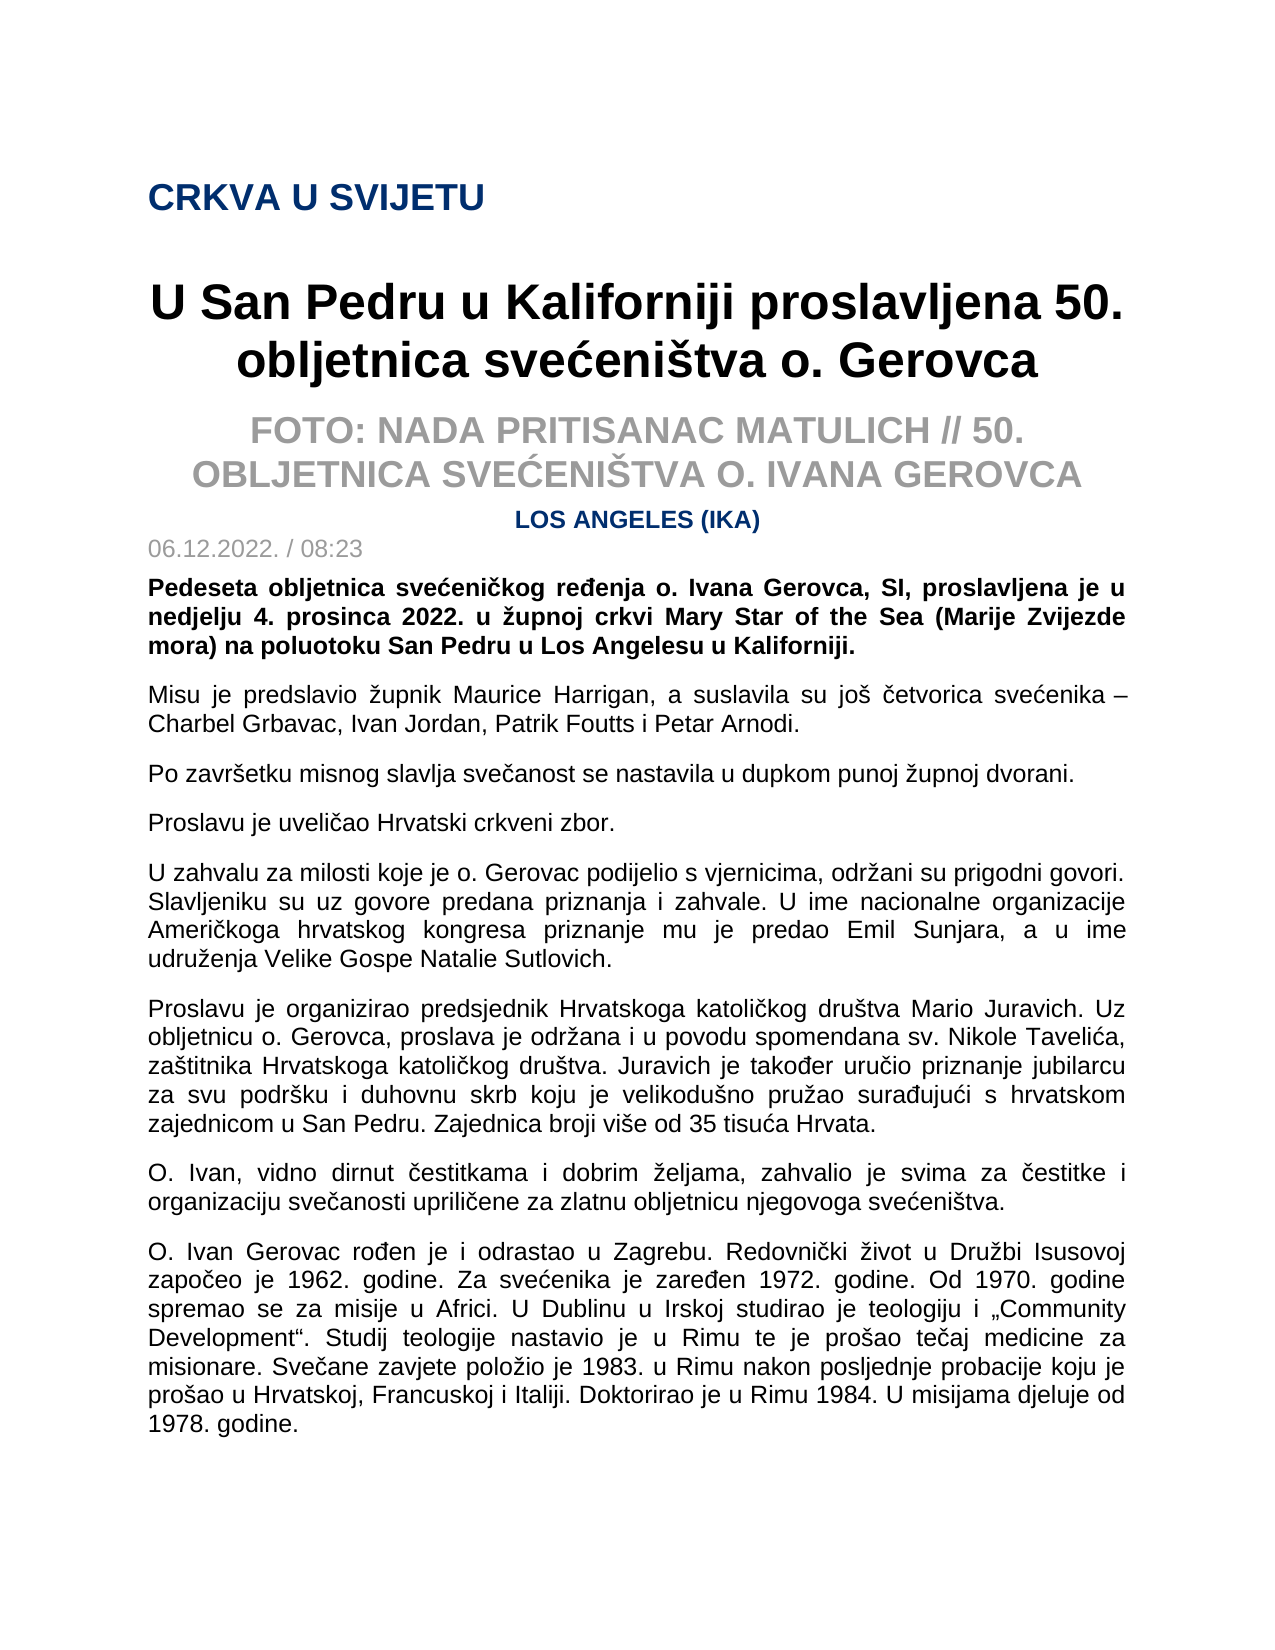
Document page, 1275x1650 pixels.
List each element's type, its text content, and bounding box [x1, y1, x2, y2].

text Proslavu je organizirao predsjednik Hrvatskoga katoličkog društva Mario Juravich. Uz obljetnicu o. Gerovca, proslava je održana i u povodu spomendana sv. Nikole Tavelića, zaštitnika Hrvatskoga katoličkog društva. Juravich je također uručio priznanje jubilarcu za svu podršku i duhovnu skrb koju je velikodušno pružao surađujući s hrvatskom zajednicom u San Pedru. Zajednica broji više od 35 tisuća Hrvata. [148, 994, 1127, 1137]
text U zahvalu za milosti koje je o. Gerovac podijelio s vjernicima, održani su prigodni govori. Slavljeniku su uz govore predana priznanja i zahvale. U ime nacionalne organizacije Američkoga hrvatskog kongresa priznanje mu je predao Emil Sunjara, a u ime udruženja Velike Gospe Natalie Sutlovich. [148, 858, 1127, 973]
text Misu je predslavio župnik Maurice Harrigan, a suslavila su još četvorica svećenika – Charbel Grbavac, Ivan Jordan, Patrik Foutts i Petar Arnodi. [148, 680, 1127, 738]
subtitle FOTO: NADA PRITISANAC MATULICH // 50. OBLJETNICA SVEĆENIŠTVA O. IVANA GEROVCA [148, 409, 1127, 495]
text O. Ivan, vidno dirnut čestitkama i dobrim željama, zahvalio je svima za čestitke i organizaciju svečanosti upriličene za zlatnu obljetnicu njegovoga svećeništva. [148, 1158, 1127, 1216]
subtitle CRKVA U SVIJETU [148, 176, 1127, 219]
text Po završetku misnog slavlja svečanost se nastavila u dupkom punoj župnoj dvorani. [148, 759, 1127, 787]
text Proslavu je uveličao Hrvatski crkveni zbor. [148, 808, 1127, 837]
subtitle U San Pedru u Kaliforniji proslavljena 50. obljetnica svećeništva o. Gerovca [148, 273, 1127, 388]
text LOS ANGELES (IKA) [148, 505, 1127, 534]
text 06.12.2022. / 08:23 [148, 534, 1127, 563]
text O. Ivan Gerovac rođen je i odrastao u Zagrebu. Redovnički život u Družbi Isusovoj započeo je 1962. godine. Za svećenika je zaređen 1972. godine. Od 1970. godine spremao se za misije u Africi. U Dublinu u Irskoj studirao je teologiju i „Community Development“. Studij teologije nastavio je u Rimu te je prošao tečaj medicine za misionare. Svečane zavjete položio je 1983. u Rimu nakon posljednje probacije koju je prošao u Hrvatskoj, Francuskoj i Italiji. Doktorirao je u Rimu 1984. U misijama djeluje od 1978. godine. [148, 1237, 1127, 1438]
text Pedeseta obljetnica svećeničkog ređenja o. Ivana Gerovca, SI, proslavljena je u nedjelju 4. prosinca 2022. u župnoj crkvi Mary Star of the Sea (Marije Zvijezde mora) na poluotoku San Pedru u Los Angelesu u Kaliforniji. [148, 573, 1127, 659]
